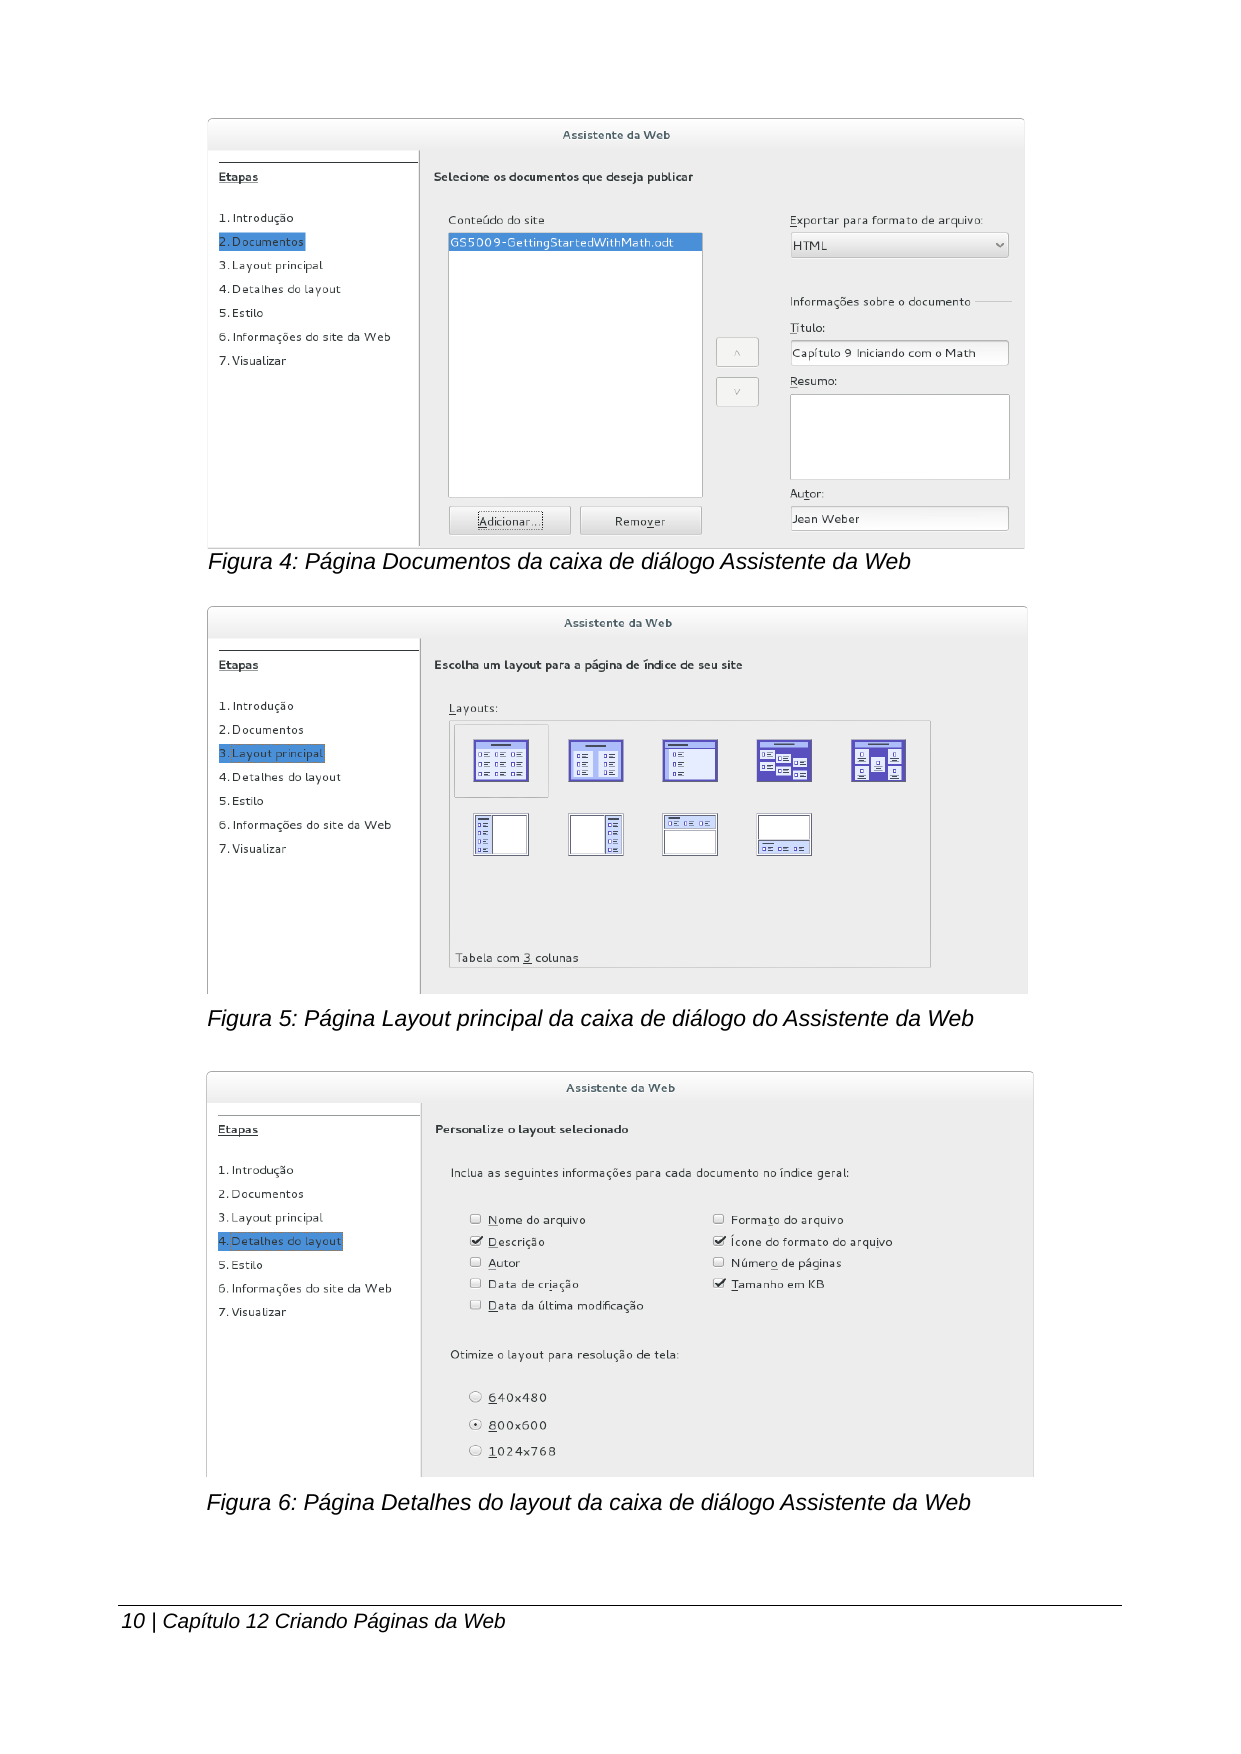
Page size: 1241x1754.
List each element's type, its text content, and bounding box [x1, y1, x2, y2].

text Figura 5: Página Layout principal da caixa de diálogo do Assistente da Web [207, 1005, 1033, 1032]
picture [207, 606, 1028, 994]
picture [206, 1071, 1034, 1477]
text Figura 6: Página Detalhes do layout da caixa de diálogo Assistente da Web [206, 1489, 1034, 1515]
text Figura 4: Página Documentos da caixa de diálogo Assistente da Web [208, 548, 1032, 575]
picture [207, 118, 1025, 549]
